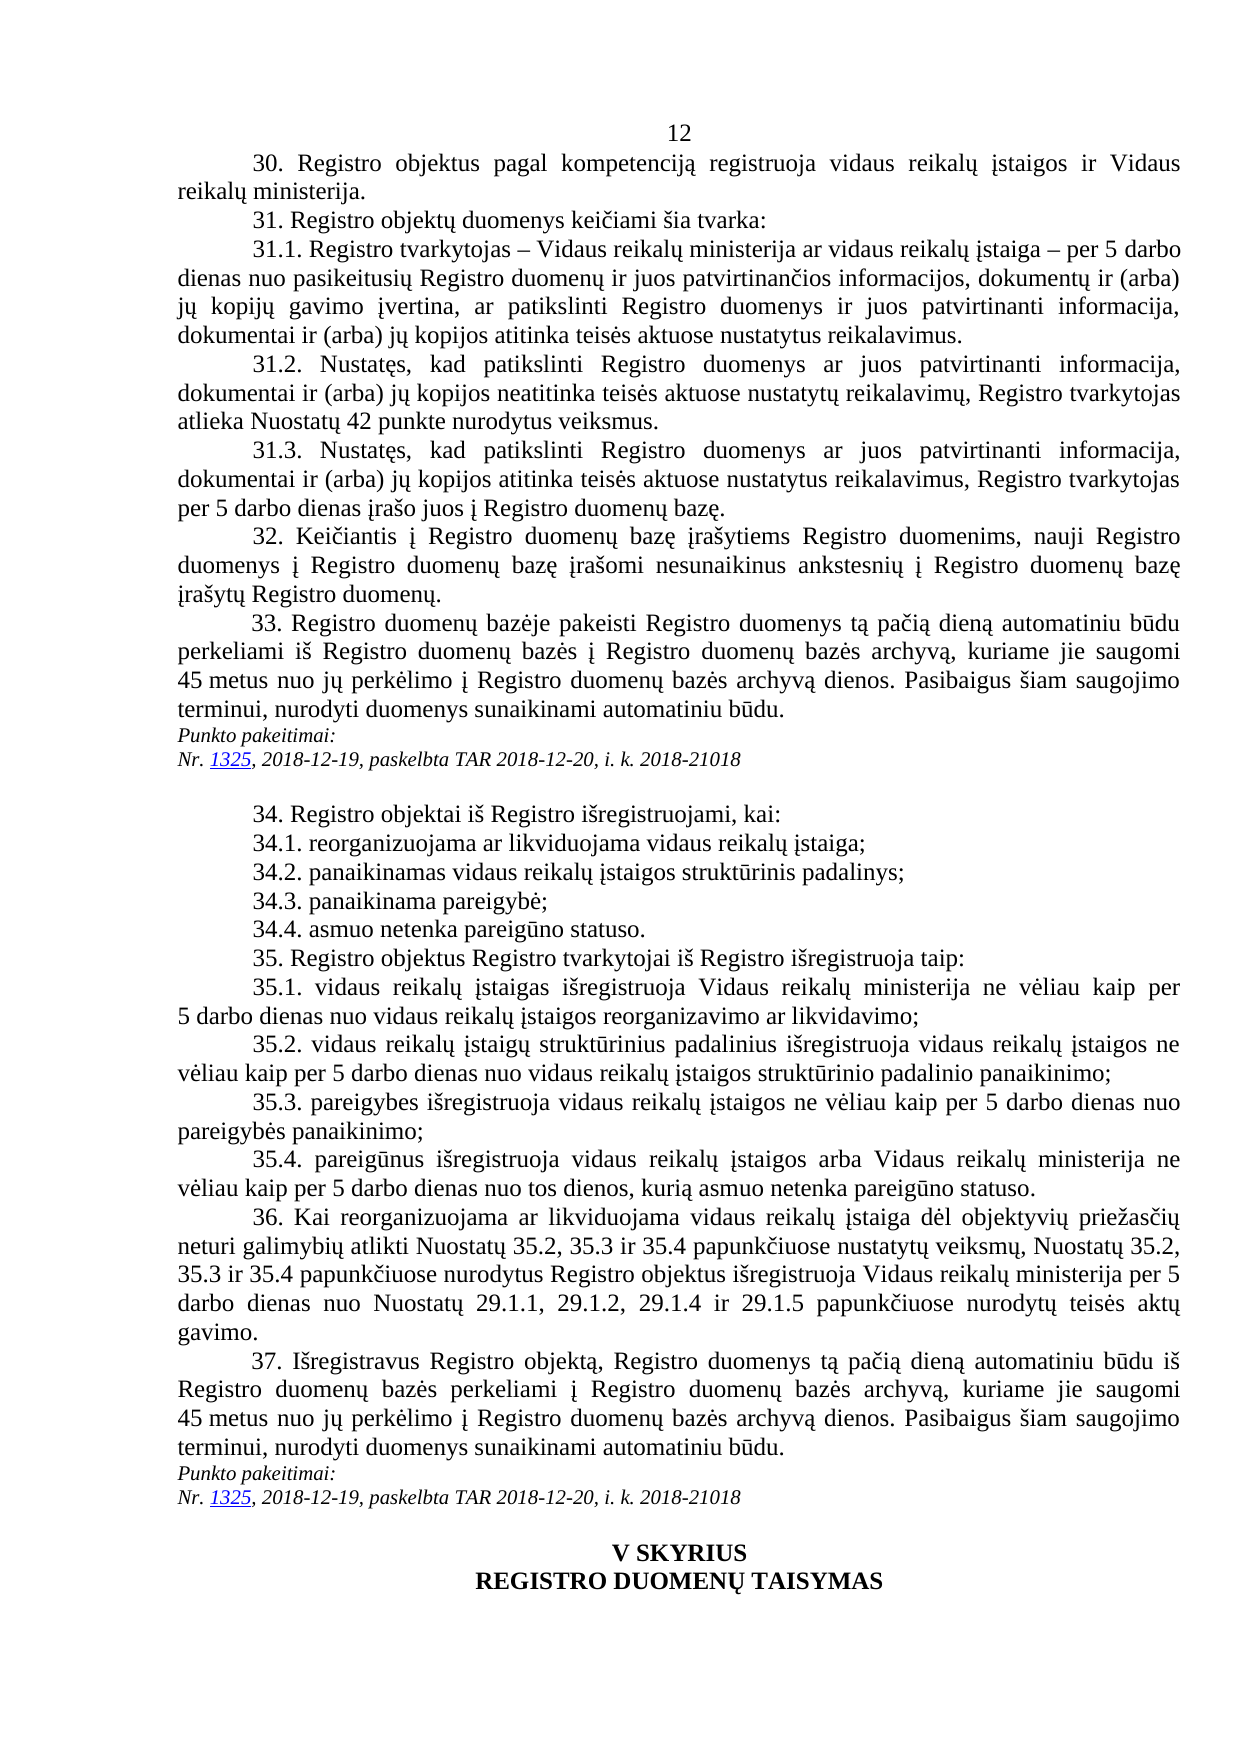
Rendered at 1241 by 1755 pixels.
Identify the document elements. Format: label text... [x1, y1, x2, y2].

text 35.1. vidaus reikalų įstaigas išregistruoja Vidaus reikalų ministerija ne vėliau kaip per 5 darbo dienas nuo vidaus reikalų įstaigos reorganizavimo ar likvidavimo; [177, 972, 1181, 1029]
text 34.4. asmuo netenka pareigūno statuso. [177, 914, 1181, 943]
text V SKYRIUS [177, 1538, 1181, 1566]
text 34.1. reorganizuojama ar likviduojama vidaus reikalų įstaiga; [177, 828, 1181, 857]
text 37. Išregistravus Registro objektą, Registro duomenys tą pačią dieną automatiniu būdu iš Registro duomenų bazės perkeliami į Registro duomenų bazės archyvą, kuriame jie saugomi 45 metus nuo jų perkėlimo į Registro duomenų bazės archyvą dienos. Pasibaigus šiam saugojimo terminui, nurodyti duomenys sunaikinami automatiniu būdu. [177, 1346, 1181, 1461]
text Nr. 1325, 2018-12-19, paskelbta TAR 2018-12-20, i. k. 2018-21018 [177, 1485, 1181, 1509]
text 31. Registro objektų duomenys keičiami šia tvarka: [177, 205, 1181, 234]
text 34. Registro objektai iš Registro išregistruojami, kai: [177, 799, 1181, 828]
text 30. Registro objektus pagal kompetenciją registruoja vidaus reikalų įstaigos ir Vidaus reikalų ministerija. [177, 148, 1181, 205]
text 35.2. vidaus reikalų įstaigų struktūrinius padalinius išregistruoja vidaus reikalų įstaigos ne vėliau kaip per 5 darbo dienas nuo vidaus reikalų įstaigos struktūrinio padalinio panaikinimo; [177, 1029, 1181, 1087]
text 31.3. Nustatęs, kad patikslinti Registro duomenys ar juos patvirtinanti informacija, dokumentai ir (arba) jų kopijos atitinka teisės aktuose nustatytus reikalavimus, Registro tvarkytojas per 5 darbo dienas įrašo juos į Registro duomenų bazę. [177, 435, 1181, 521]
text 33. Registro duomenų bazėje pakeisti Registro duomenys tą pačią dieną automatiniu būdu perkeliami iš Registro duomenų bazės į Registro duomenų bazės archyvą, kuriame jie saugomi 45 metus nuo jų perkėlimo į Registro duomenų bazės archyvą dienos. Pasibaigus šiam saugojimo terminui, nurodyti duomenys sunaikinami automatiniu būdu. [177, 608, 1181, 723]
text Punkto pakeitimai: [177, 1461, 1181, 1485]
text REGISTRO DUOMENŲ TAISYMAS [177, 1566, 1181, 1595]
text 34.2. panaikinamas vidaus reikalų įstaigos struktūrinis padalinys; [177, 857, 1181, 886]
text 34.3. panaikinama pareigybė; [177, 886, 1181, 914]
text Nr. 1325, 2018-12-19, paskelbta TAR 2018-12-20, i. k. 2018-21018 [177, 747, 1181, 771]
text 36. Kai reorganizuojama ar likviduojama vidaus reikalų įstaiga dėl objektyvių priežasčių neturi galimybių atlikti Nuostatų 35.2, 35.3 ir 35.4 papunkčiuose nustatytų veiksmų, Nuostatų 35.2, 35.3 ir 35.4 papunkčiuose nurodytus Registro objektus išregistruoja Vidaus reikalų ministerija per 5 darbo dienas nuo Nuostatų 29.1.1, 29.1.2, 29.1.4 ir 29.1.5 papunkčiuose nurodytų teisės aktų gavimo. [177, 1202, 1181, 1346]
text 35. Registro objektus Registro tvarkytojai iš Registro išregistruoja taip: [177, 943, 1181, 972]
text 31.1. Registro tvarkytojas – Vidaus reikalų ministerija ar vidaus reikalų įstaiga – per 5 darbo dienas nuo pasikeitusių Registro duomenų ir juos patvirtinančios informacijos, dokumentų ir (arba) jų kopijų gavimo įvertina, ar patikslinti Registro duomenys ir juos patvirtinanti informacija, dokumentai ir (arba) jų kopijos atitinka teisės aktuose nustatytus reikalavimus. [177, 234, 1181, 349]
text Punkto pakeitimai: [177, 723, 1181, 747]
text 32. Keičiantis į Registro duomenų bazę įrašytiems Registro duomenims, nauji Registro duomenys į Registro duomenų bazę įrašomi nesunaikinus ankstesnių į Registro duomenų bazę įrašytų Registro duomenų. [177, 521, 1181, 608]
text 35.4. pareigūnus išregistruoja vidaus reikalų įstaigos arba Vidaus reikalų ministerija ne vėliau kaip per 5 darbo dienas nuo tos dienos, kurią asmuo netenka pareigūno statuso. [177, 1144, 1181, 1202]
text 31.2. Nustatęs, kad patikslinti Registro duomenys ar juos patvirtinanti informacija, dokumentai ir (arba) jų kopijos neatitinka teisės aktuose nustatytų reikalavimų, Registro tvarkytojas atlieka Nuostatų 42 punkte nurodytus veiksmus. [177, 349, 1181, 435]
text 35.3. pareigybes išregistruoja vidaus reikalų įstaigos ne vėliau kaip per 5 darbo dienas nuo pareigybės panaikinimo; [177, 1087, 1181, 1144]
